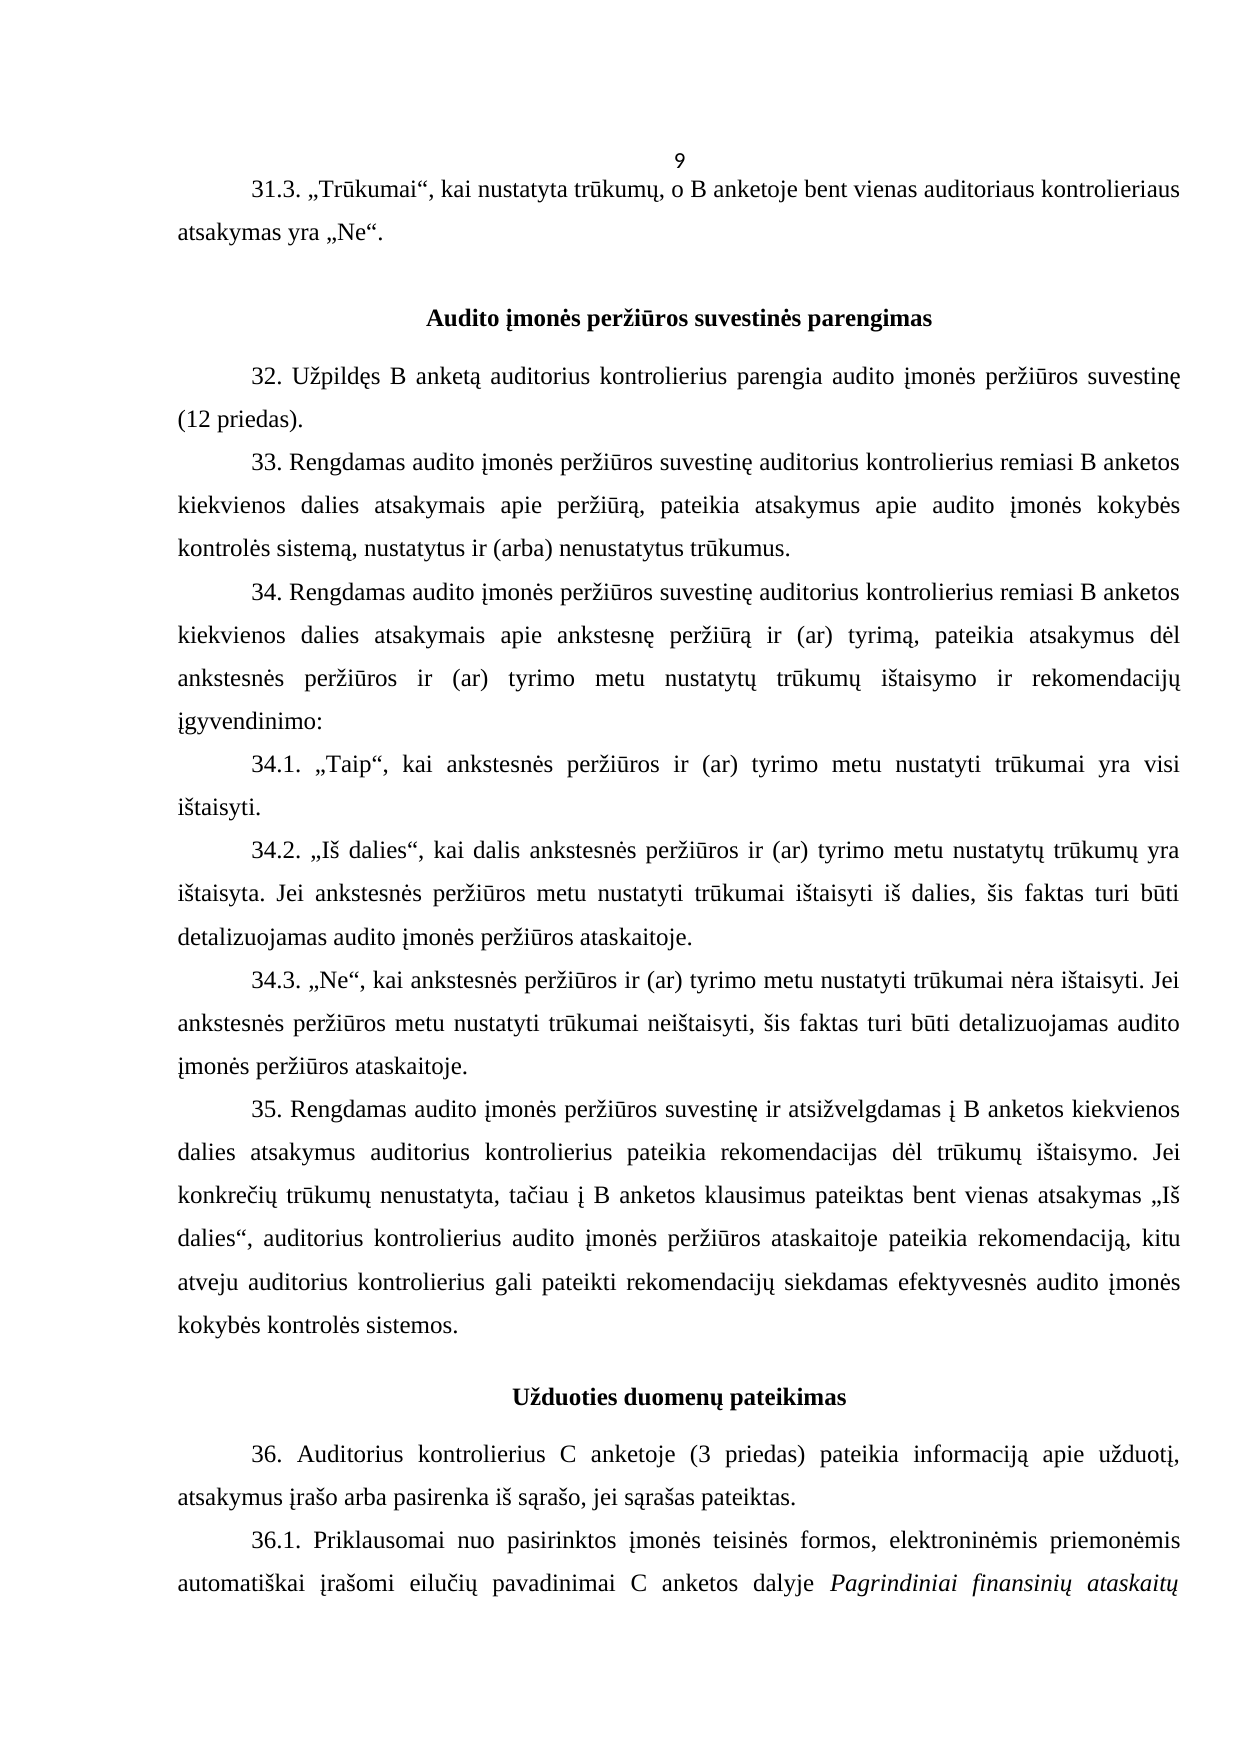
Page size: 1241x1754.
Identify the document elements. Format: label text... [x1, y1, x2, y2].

text Užduoties duomenų pateikimas [177, 1382, 1181, 1410]
text 31.3. „Trūkumai“, kai nustatyta trūkumų, o B anketoje bent vienas auditoriaus kontrolieriaus atsakymas yra „Ne“. [177, 174, 1181, 246]
text 34. Rengdamas audito įmonės peržiūros suvestinę auditorius kontrolierius remiasi B anketos kiekvienos dalies atsakymais apie ankstesnę peržiūrą ir (ar) tyrimą, pateikia atsakymus dėl ankstesnės peržiūros ir (ar) tyrimo metu nustatytų trūkumų ištaisymo ir rekomendacijų įgyvendinimo: [177, 577, 1181, 735]
text 34.3. „Ne“, kai ankstesnės peržiūros ir (ar) tyrimo metu nustatyti trūkumai nėra ištaisyti. Jei ankstesnės peržiūros metu nustatyti trūkumai neištaisyti, šis faktas turi būti detalizuojamas audito įmonės peržiūros ataskaitoje. [177, 965, 1181, 1080]
text 33. Rengdamas audito įmonės peržiūros suvestinę auditorius kontrolierius remiasi B anketos kiekvienos dalies atsakymais apie peržiūrą, pateikia atsakymus apie audito įmonės kokybės kontrolės sistemą, nustatytus ir (arba) nenustatytus trūkumus. [177, 447, 1181, 562]
text 34.2. „Iš dalies“, kai dalis ankstesnės peržiūros ir (ar) tyrimo metu nustatytų trūkumų yra ištaisyta. Jei ankstesnės peržiūros metu nustatyti trūkumai ištaisyti iš dalies, šis faktas turi būti detalizuojamas audito įmonės peržiūros ataskaitoje. [177, 835, 1181, 950]
text Audito įmonės peržiūros suvestinės parengimas [177, 303, 1181, 332]
text 34.1. „Taip“, kai ankstesnės peržiūros ir (ar) tyrimo metu nustatyti trūkumai yra visi ištaisyti. [177, 749, 1181, 821]
text 36. Auditorius kontrolierius C anketoje (3 priedas) pateikia informaciją apie užduotį, atsakymus įrašo arba pasirenka iš sąrašo, jei sąrašas pateiktas. [177, 1439, 1181, 1511]
text 35. Rengdamas audito įmonės peržiūros suvestinę ir atsižvelgdamas į B anketos kiekvienos dalies atsakymus auditorius kontrolierius pateikia rekomendacijas dėl trūkumų ištaisymo. Jei konkrečių trūkumų nenustatyta, tačiau į B anketos klausimus pateiktas bent vienas atsakymas „Iš dalies“, auditorius kontrolierius audito įmonės peržiūros ataskaitoje pateikia rekomendaciją, kitu atveju auditorius kontrolierius gali pateikti rekomendacijų siekdamas efektyvesnės audito įmonės kokybės kontrolės sistemos. [177, 1094, 1181, 1338]
text 36.1. Priklausomai nuo pasirinktos įmonės teisinės formos, elektroninėmis priemonėmis automatiškai įrašomi eilučių pavadinimai C anketos dalyje Pagrindiniai finansinių ataskaitų [177, 1525, 1181, 1597]
text 32. Užpildęs B anketą auditorius kontrolierius parengia audito įmonės peržiūros suvestinę (12 priedas). [177, 361, 1181, 433]
